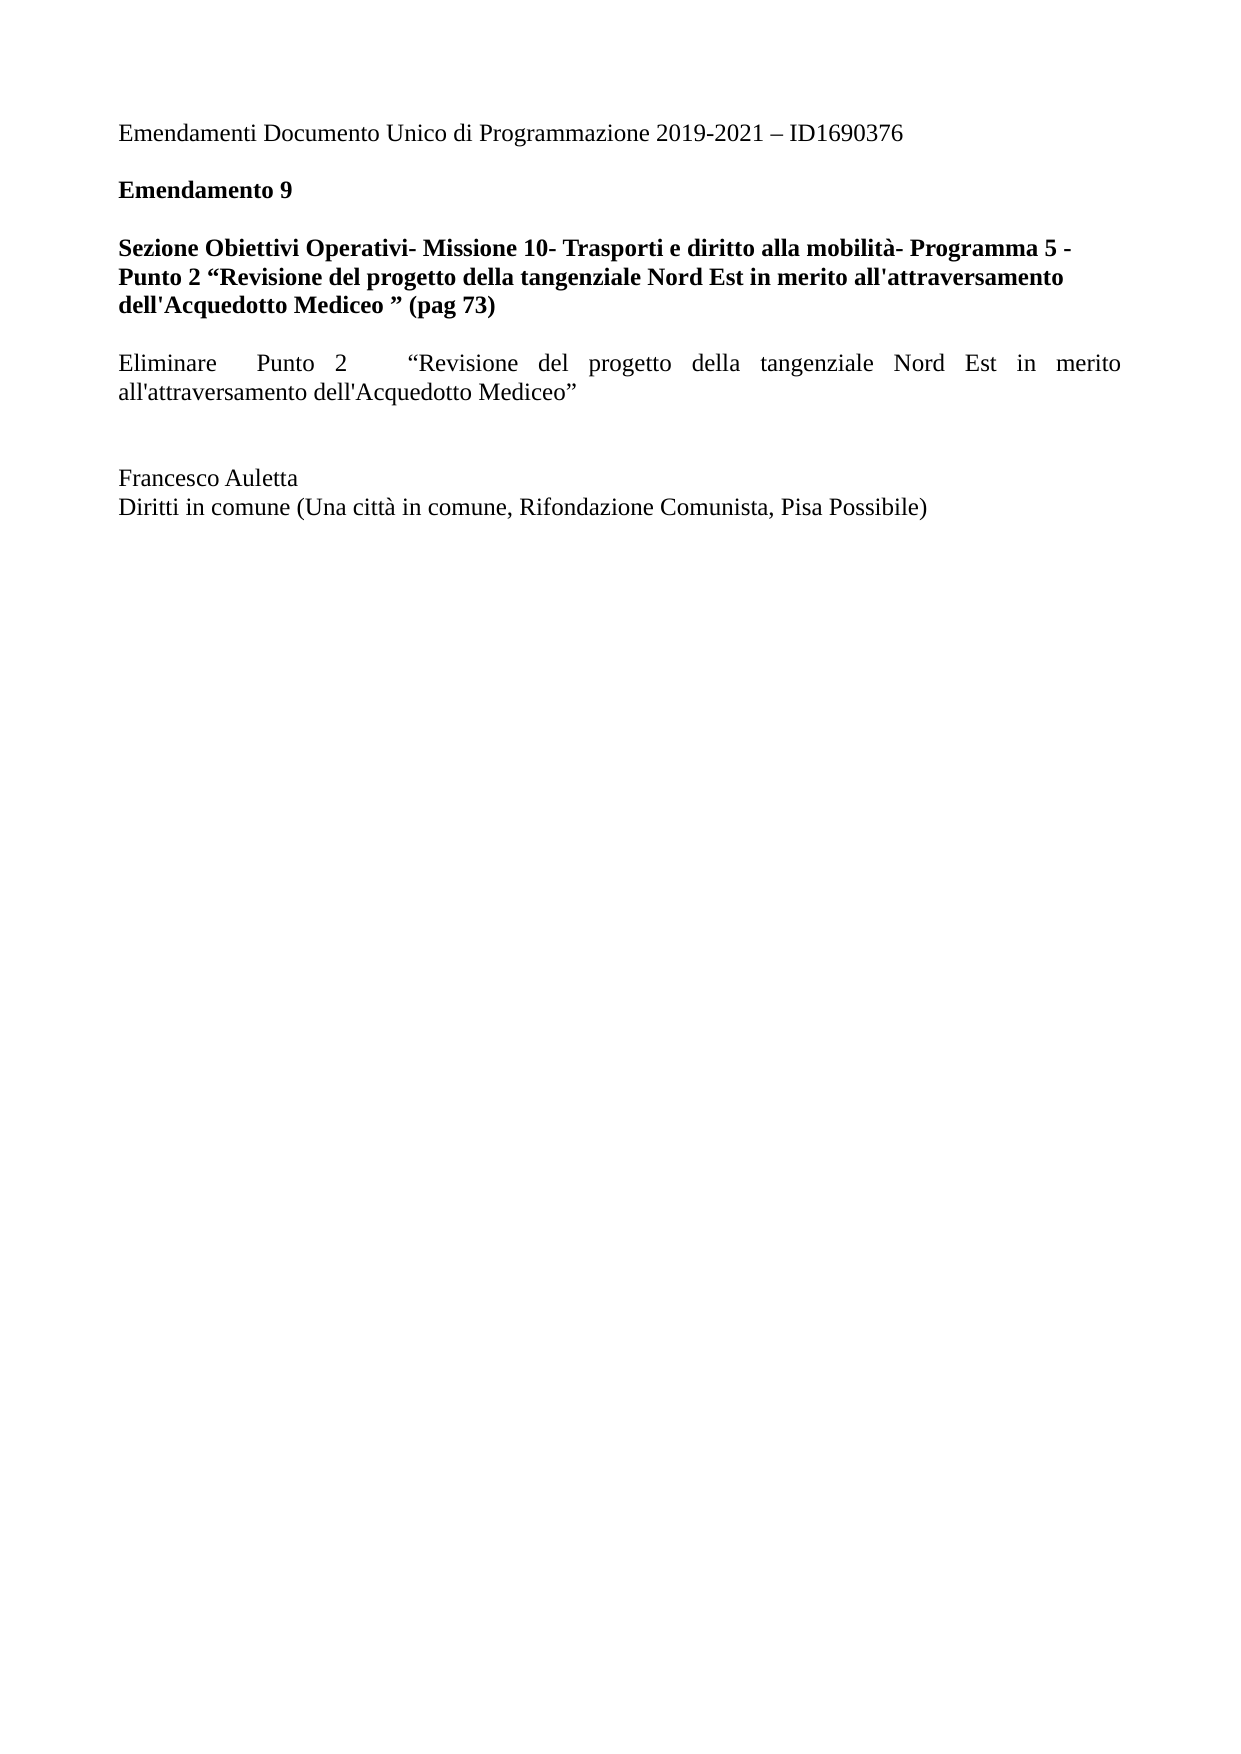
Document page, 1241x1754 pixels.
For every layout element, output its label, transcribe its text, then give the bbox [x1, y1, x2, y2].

text Sezione Obiettivi Operativi- Missione 10- Trasporti e diritto alla mobilità- Programma 5 -Punto 2 “Revisione del progetto della tangenziale Nord Est in merito all'attraversamento dell'Acquedotto Mediceo ” (pag 73) [118, 233, 1122, 319]
text Diritti in comune (Una città in comune, Rifondazione Comunista, Pisa Possibile) [118, 492, 1122, 521]
text Emendamento 9 [118, 176, 1122, 204]
text Francesco Auletta [118, 463, 1122, 492]
text Emendamenti Documento Unico di Programmazione 2019-2021 – ID1690376 [118, 118, 1122, 147]
text Eliminare Punto 2 “Revisione del progetto della tangenziale Nord Est in merito all'attraversamento dell'Acquedotto Mediceo” [118, 348, 1122, 406]
